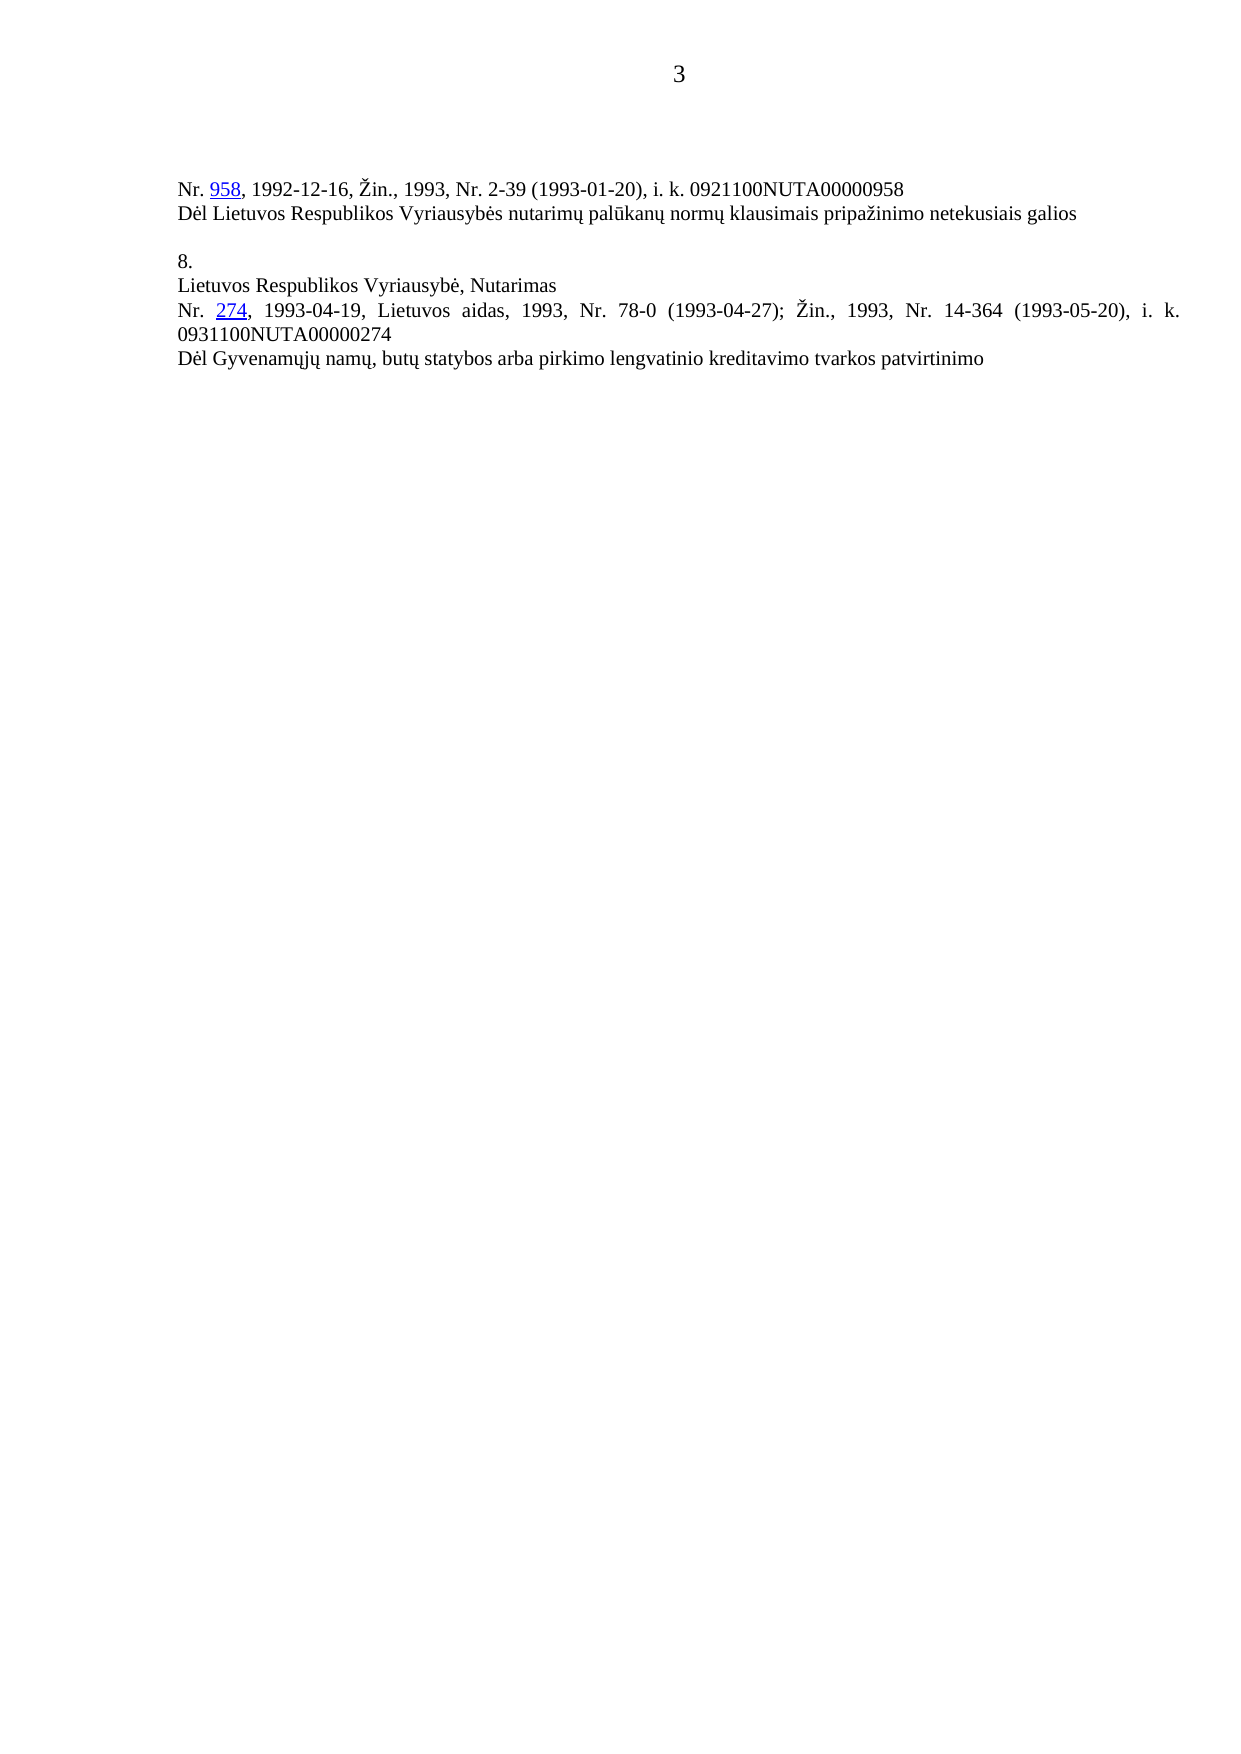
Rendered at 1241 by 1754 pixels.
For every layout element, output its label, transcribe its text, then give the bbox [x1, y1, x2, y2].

text 8. [177, 249, 1181, 273]
text Nr. 958, 1992-12-16, Žin., 1993, Nr. 2-39 (1993-01-20), i. k. 0921100NUTA00000958 [177, 177, 1181, 201]
text Nr. 274, 1993-04-19, Lietuvos aidas, 1993, Nr. 78-0 (1993-04-27); Žin., 1993, Nr. 14-364 (1993-05-20), i. k. 0931100NUTA00000274 [177, 297, 1181, 346]
text Dėl Lietuvos Respublikos Vyriausybės nutarimų palūkanų normų klausimais pripažinimo netekusiais galios [177, 201, 1181, 225]
text Lietuvos Respublikos Vyriausybė, Nutarimas [177, 273, 1181, 297]
text Dėl Gyvenamųjų namų, butų statybos arba pirkimo lengvatinio kreditavimo tvarkos patvirtinimo [177, 346, 1181, 370]
